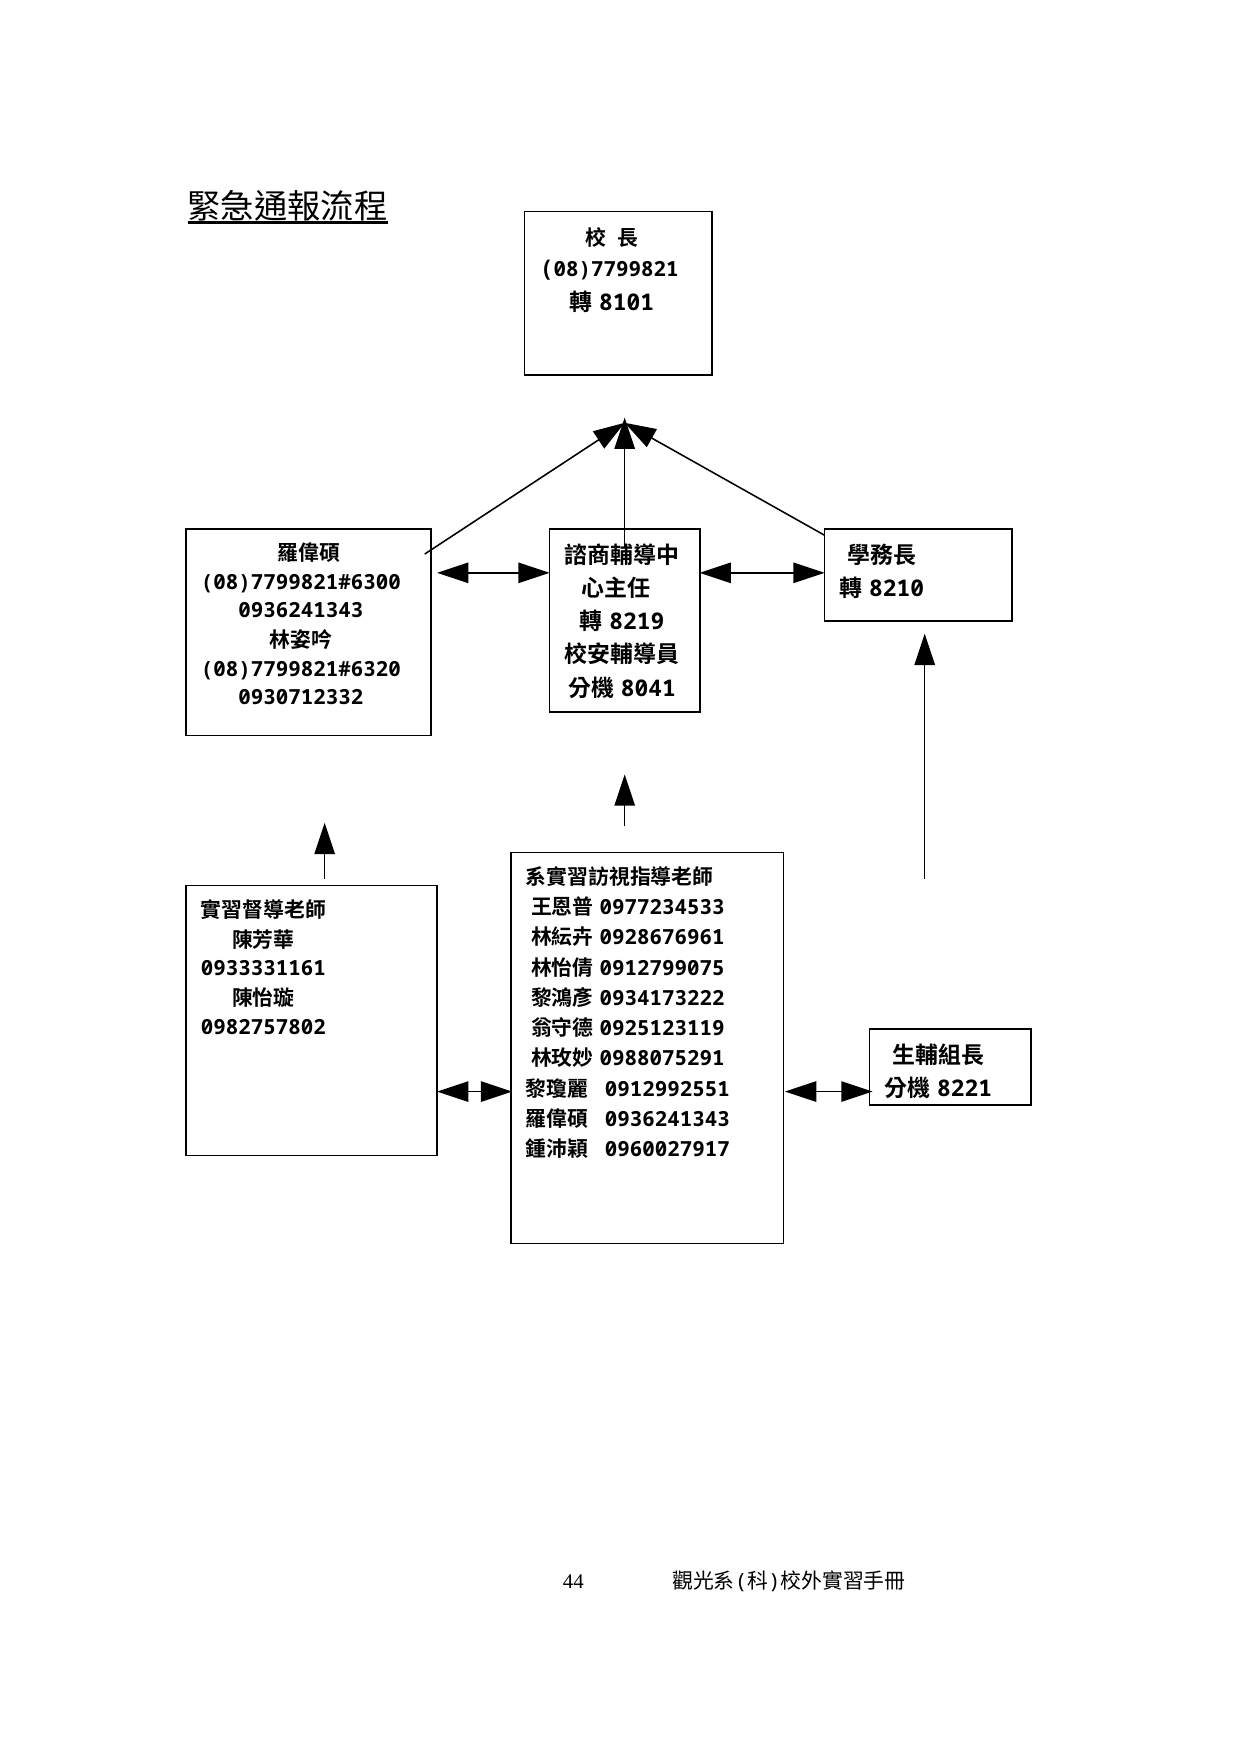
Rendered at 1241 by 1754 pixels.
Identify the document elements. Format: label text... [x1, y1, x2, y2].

text 緊急通報流程 [187, 162, 1078, 225]
